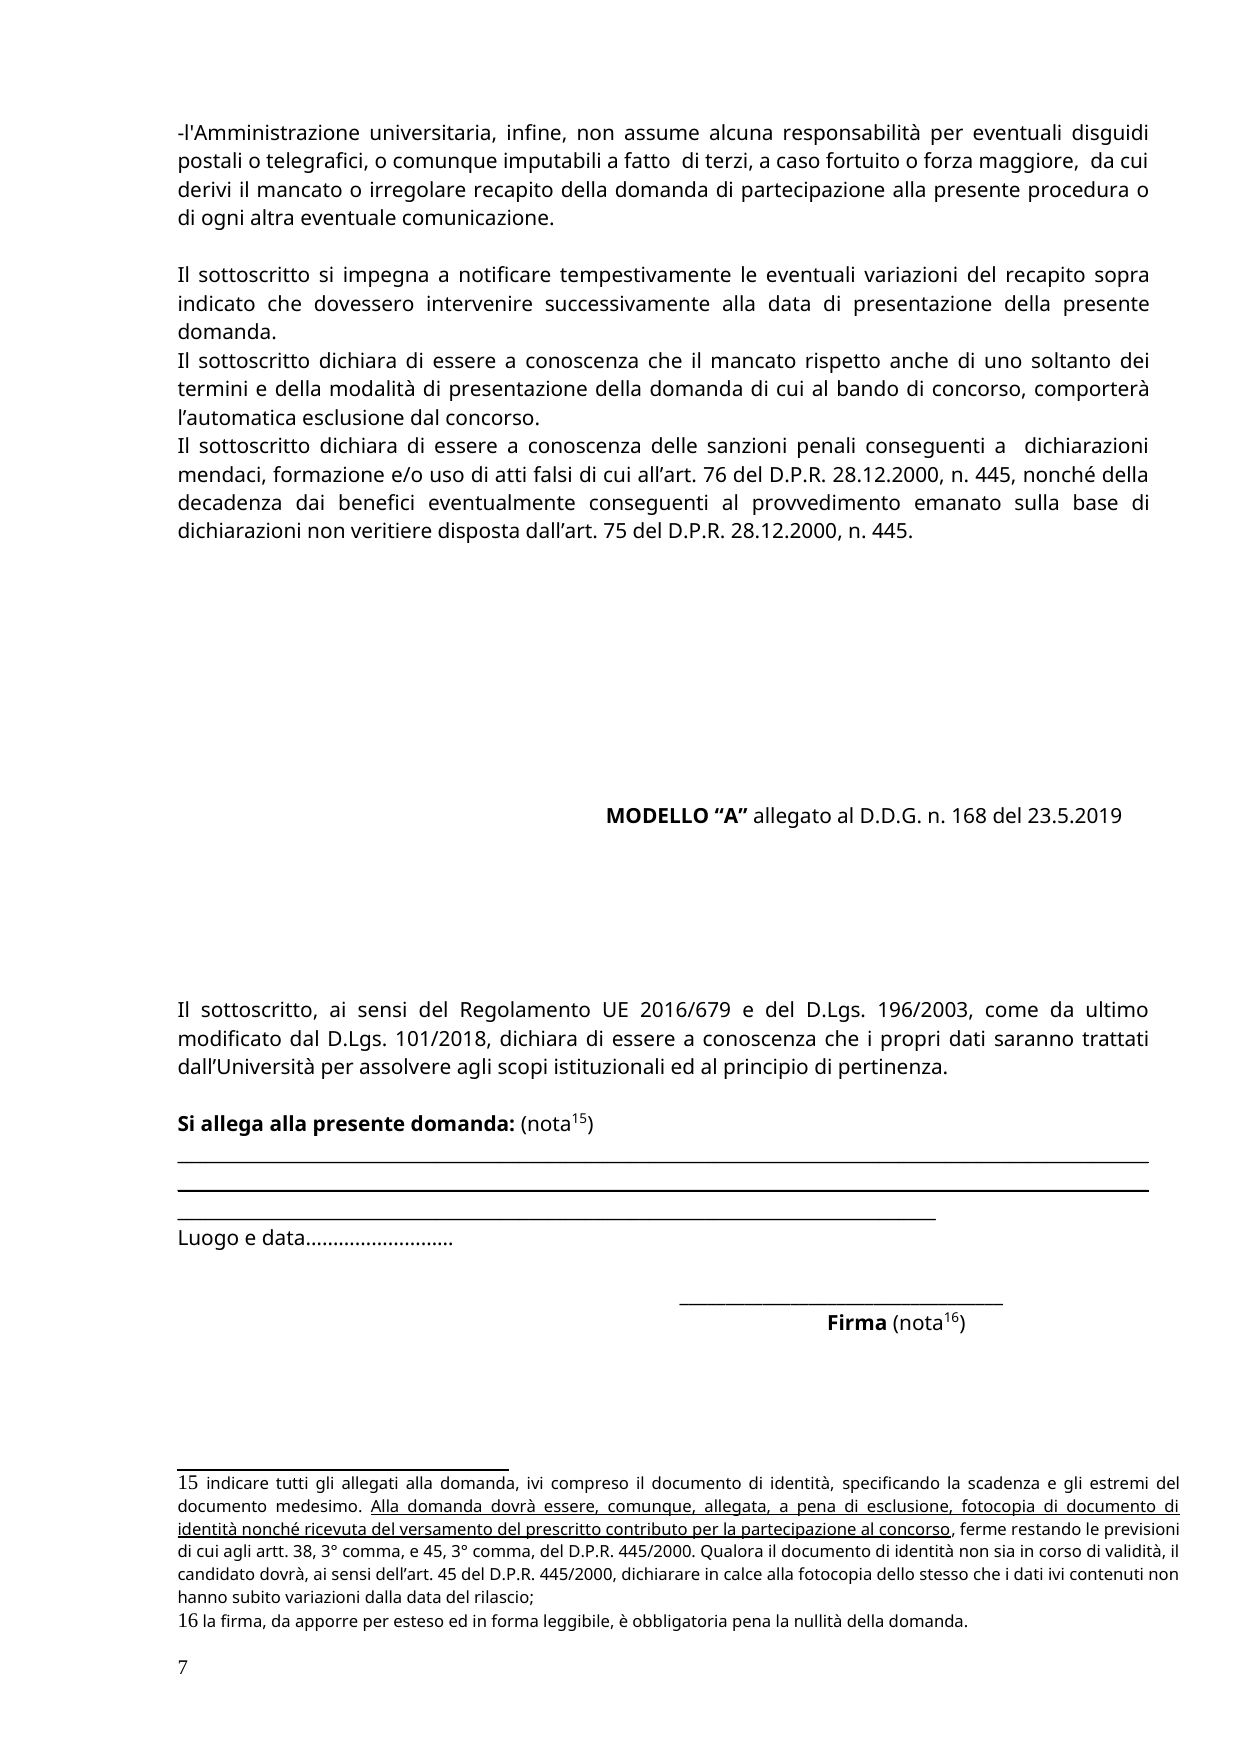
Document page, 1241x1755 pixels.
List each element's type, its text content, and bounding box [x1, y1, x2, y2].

text Il sottoscritto dichiara di essere a conoscenza che il mancato rispetto anche di uno soltanto dei termini e della modalità di presentazione della domanda di cui al bando di concorso, comporterà l’automatica esclusione dal concorso. [177, 346, 1151, 431]
text Il sottoscritto dichiara di essere a conoscenza delle sanzioni penali conseguenti a dichiarazioni mendaci, formazione e/o uso di atti falsi di cui all’art. 76 del D.P.R. 28.12.2000, n. 445, nonché della decadenza dai benefici eventualmente conseguenti al provvedimento emanato sulla base di dichiarazioni non veritiere disposta dall’art. 75 del D.P.R. 28.12.2000, n. 445. [177, 431, 1151, 545]
text Il sottoscritto, ai sensi del Regolamento UE 2016/679 e del D.Lgs. 196/2003, come da ultimo modificato dal D.Lgs. 101/2018, dichiara di essere a conoscenza che i propri dati saranno trattati dall’Università per assolvere agli scopi istituzionali ed al principio di pertinenza. [177, 996, 1151, 1081]
text indicare tutti gli allegati alla domanda, ivi compreso il documento di identità, specificando la scadenza e gli estremi del documento medesimo. Alla domanda dovrà essere, comunque, allegata, a pena di esclusione, fotocopia di documento di identità nonché ricevuta del versamento del prescritto contributo per la partecipazione al concorso, ferme restando le previsioni di cui agli artt. 38, 3° comma, e 45, 3° comma, del D.P.R. 445/2000. Qualora il documento di identità non sia in corso di validità, il candidato dovrà, ai sensi dell’art. 45 del D.P.R. 445/2000, dichiarare in calce alla fotocopia dello stesso che i dati ivi contenuti non hanno subito variazioni dalla data del rilascio; [177, 1470, 1180, 1608]
text ___________________________________ [177, 1280, 1151, 1308]
text ____________________________________________________________________________________________________________________________________________________________________________________________________________________________________________________________________________________________________ [177, 1138, 1151, 1223]
text Si allega alla presente domanda: (nota) [177, 1109, 1151, 1138]
subtitle MODELLO “A” allegato al D.D.G. n. 168 del 23.5.2019 [251, 801, 1122, 829]
text -l'Amministrazione universitaria, infine, non assume alcuna responsabilità per eventuali disguidi postali o telegrafici, o comunque imputabili a fatto di terzi, a caso fortuito o forza maggiore, da cui derivi il mancato o irregolare recapito della domanda di partecipazione alla presente procedura o di ogni altra eventuale comunicazione. [177, 118, 1151, 232]
text Firma (nota) [177, 1308, 1151, 1337]
text la firma, da apporre per esteso ed in forma leggibile, è obbligatoria pena la nullità della domanda. [177, 1608, 1180, 1632]
text Il sottoscritto si impegna a notificare tempestivamente le eventuali variazioni del recapito sopra indicato che dovessero intervenire successivamente alla data di presentazione della presente domanda. [177, 261, 1151, 346]
text Luogo e data……………………… [177, 1223, 1151, 1252]
